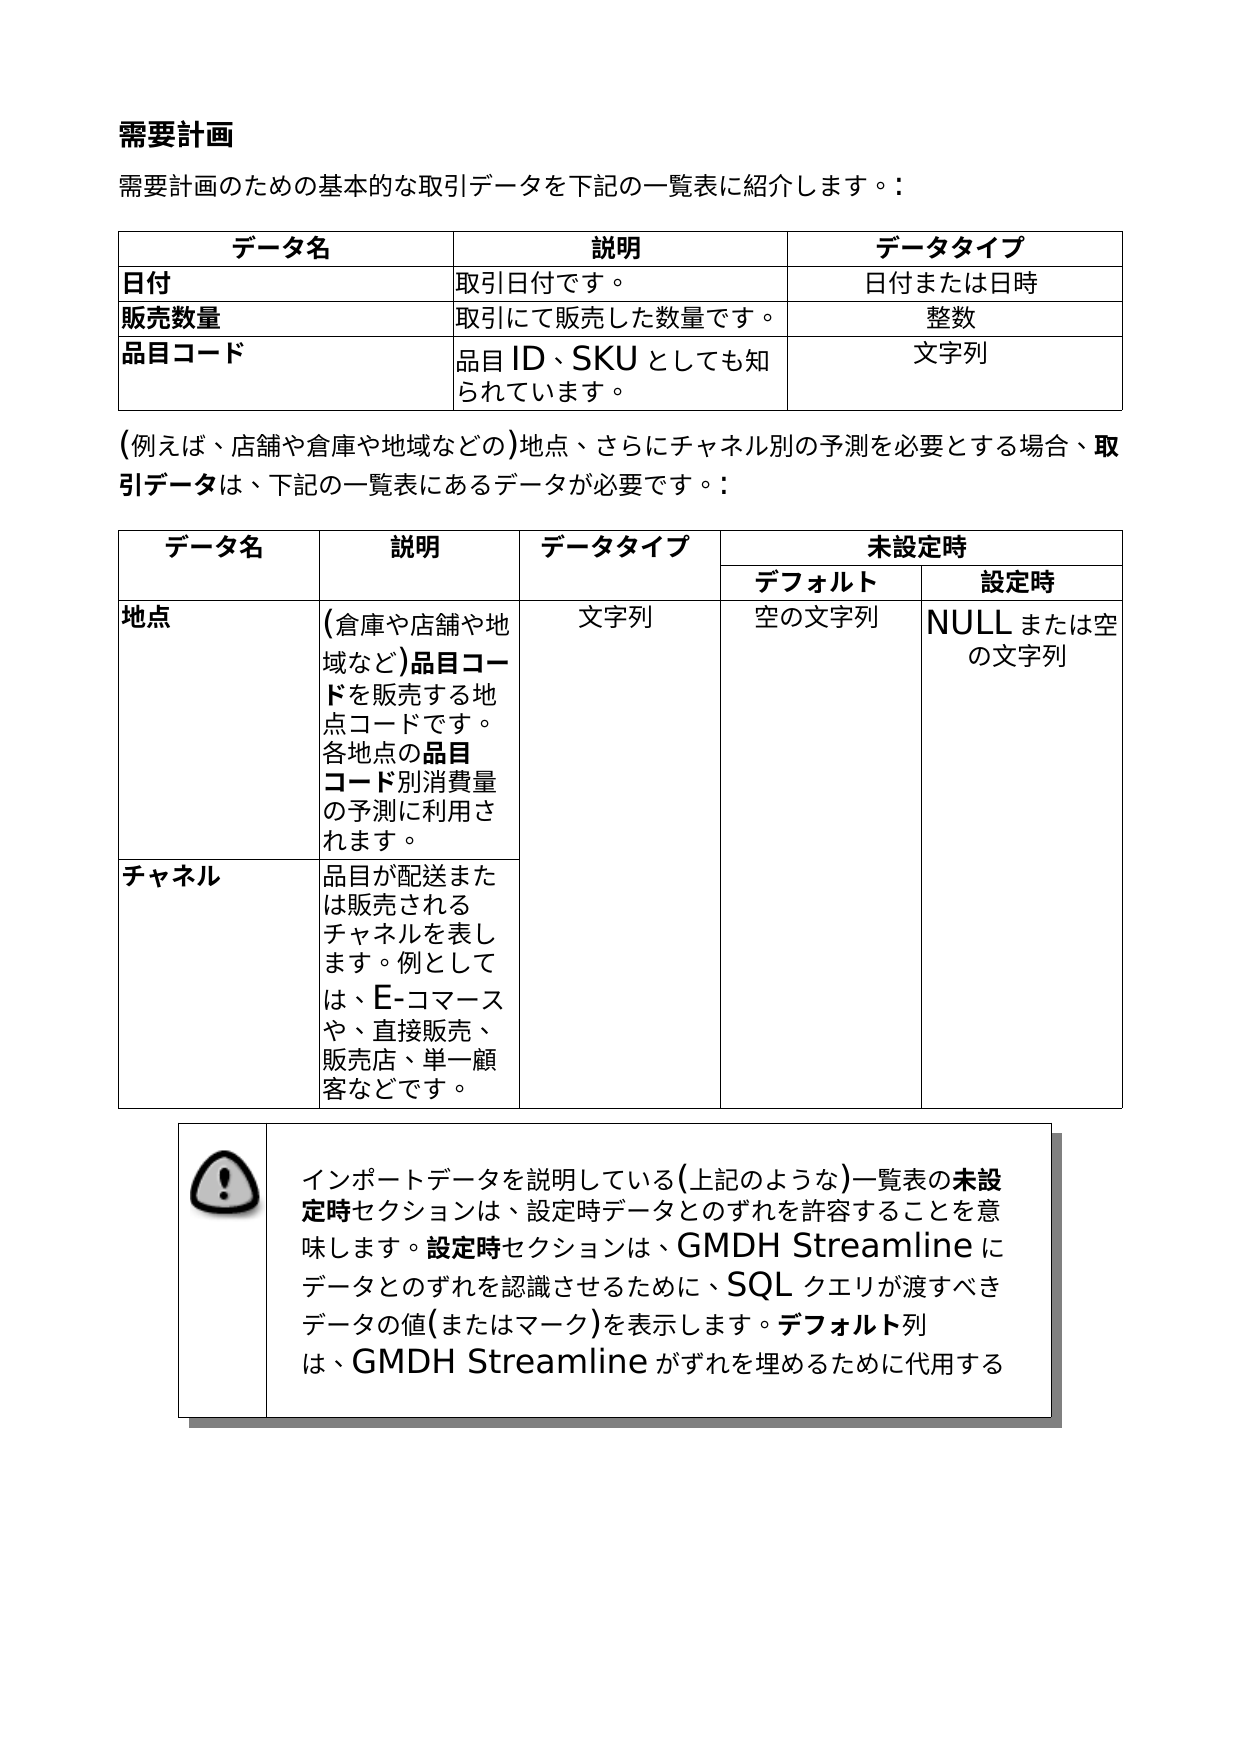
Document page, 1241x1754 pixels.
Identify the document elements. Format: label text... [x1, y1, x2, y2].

table_cell 日付 [119, 267, 453, 301]
table_cell デフォルト [721, 566, 921, 600]
table_cell 文字列 [520, 601, 720, 1108]
table_cell 取引にて販売した数量です。 [454, 302, 787, 336]
table_header [179, 1124, 266, 1417]
table_cell 品目が配送または販売されるチャネルを表します。例としては、E-コマースや、直接販売、販売店、単一顧客などです。 [320, 860, 519, 1108]
table_header データタイプ [520, 531, 720, 600]
table_cell (倉庫や店舗や地域など)品目コードを販売する地点コードです。各地点の品目コード別消費量の予測に利用されます。 [320, 601, 519, 859]
picture [190, 1146, 266, 1222]
table_cell 品目コード [119, 337, 453, 410]
text (例えば、店舗や倉庫や地域などの)地点、さらにチャネル別の予測を必要とする場合、取引データは、下記の一覧表にあるデータが必要です。: [118, 425, 1122, 503]
table_cell 販売数量 [119, 302, 453, 336]
text 需要計画のための基本的な取引データを下記の一覧表に紹介します。: [118, 164, 1122, 203]
table_header 説明 [454, 232, 787, 266]
table_header データタイプ [788, 232, 1122, 266]
table_header 説明 [320, 531, 519, 600]
table_cell チャネル [119, 860, 319, 1108]
table_cell 日付または日時 [788, 267, 1122, 301]
subtitle 需要計画 [118, 118, 1122, 152]
table_cell 品目ID、SKUとしても知られています。 [454, 337, 787, 410]
table_cell 空の文字列 [721, 601, 921, 1108]
table_cell NULLまたは空の文字列 [922, 601, 1122, 1108]
table_header データ名 [119, 232, 453, 266]
table_cell 整数 [788, 302, 1122, 336]
table_header データ名 [119, 531, 319, 600]
table_cell 文字列 [788, 337, 1122, 410]
table_header 未設定時 [721, 531, 1122, 565]
table_cell 地点 [119, 601, 319, 859]
table_cell 設定時 [922, 566, 1122, 600]
table_cell 取引日付です。 [454, 267, 787, 301]
table_header インポートデータを説明している(上記のような)一覧表の未設定時セクションは、設定時データとのずれを許容することを意味します。設定時セクションは、GMDH Streamlineにデータとのずれを認識させるために、SQL クエリが渡すべきデータの値(またはマーク)を表示します。デフォルト列は、GMDH Streamlineがずれを埋めるために代用する値を表示します。 [267, 1124, 1051, 1417]
